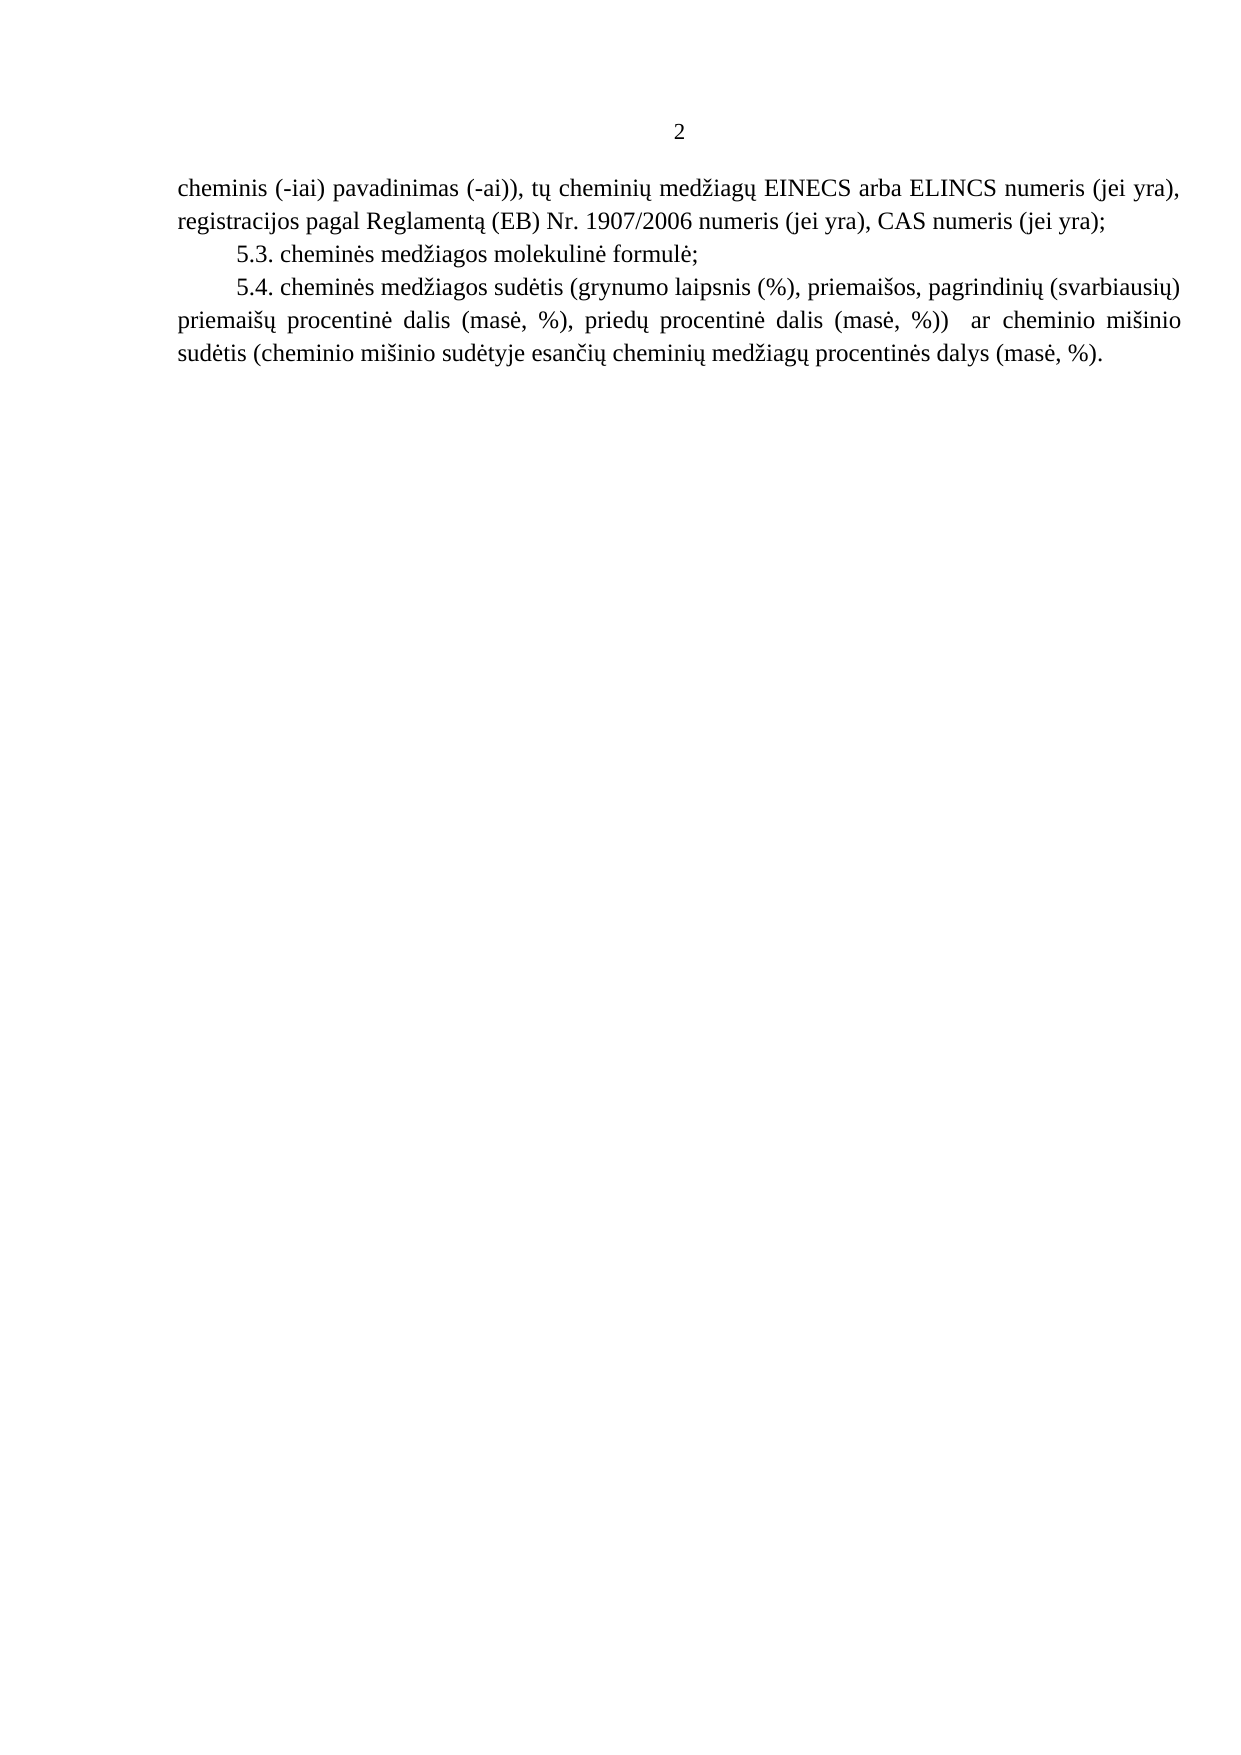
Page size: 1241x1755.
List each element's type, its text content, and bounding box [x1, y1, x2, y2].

text 5.3. cheminės medžiagos molekulinė formulė; [177, 239, 1181, 268]
text 5.4. cheminės medžiagos sudėtis (grynumo laipsnis (%), priemaišos, pagrindinių (svarbiausių) priemaišų procentinė dalis (masė, %), priedų procentinė dalis (masė, %)) ar cheminio mišinio sudėtis (cheminio mišinio sudėtyje esančių cheminių medžiagų procentinės dalys (masė, %). [177, 272, 1181, 367]
text cheminis (-iai) pavadinimas (-ai)), tų cheminių medžiagų EINECS arba ELINCS numeris (jei yra), registracijos pagal Reglamentą (EB) Nr. 1907/2006 numeris (jei yra), CAS numeris (jei yra); [177, 173, 1181, 235]
